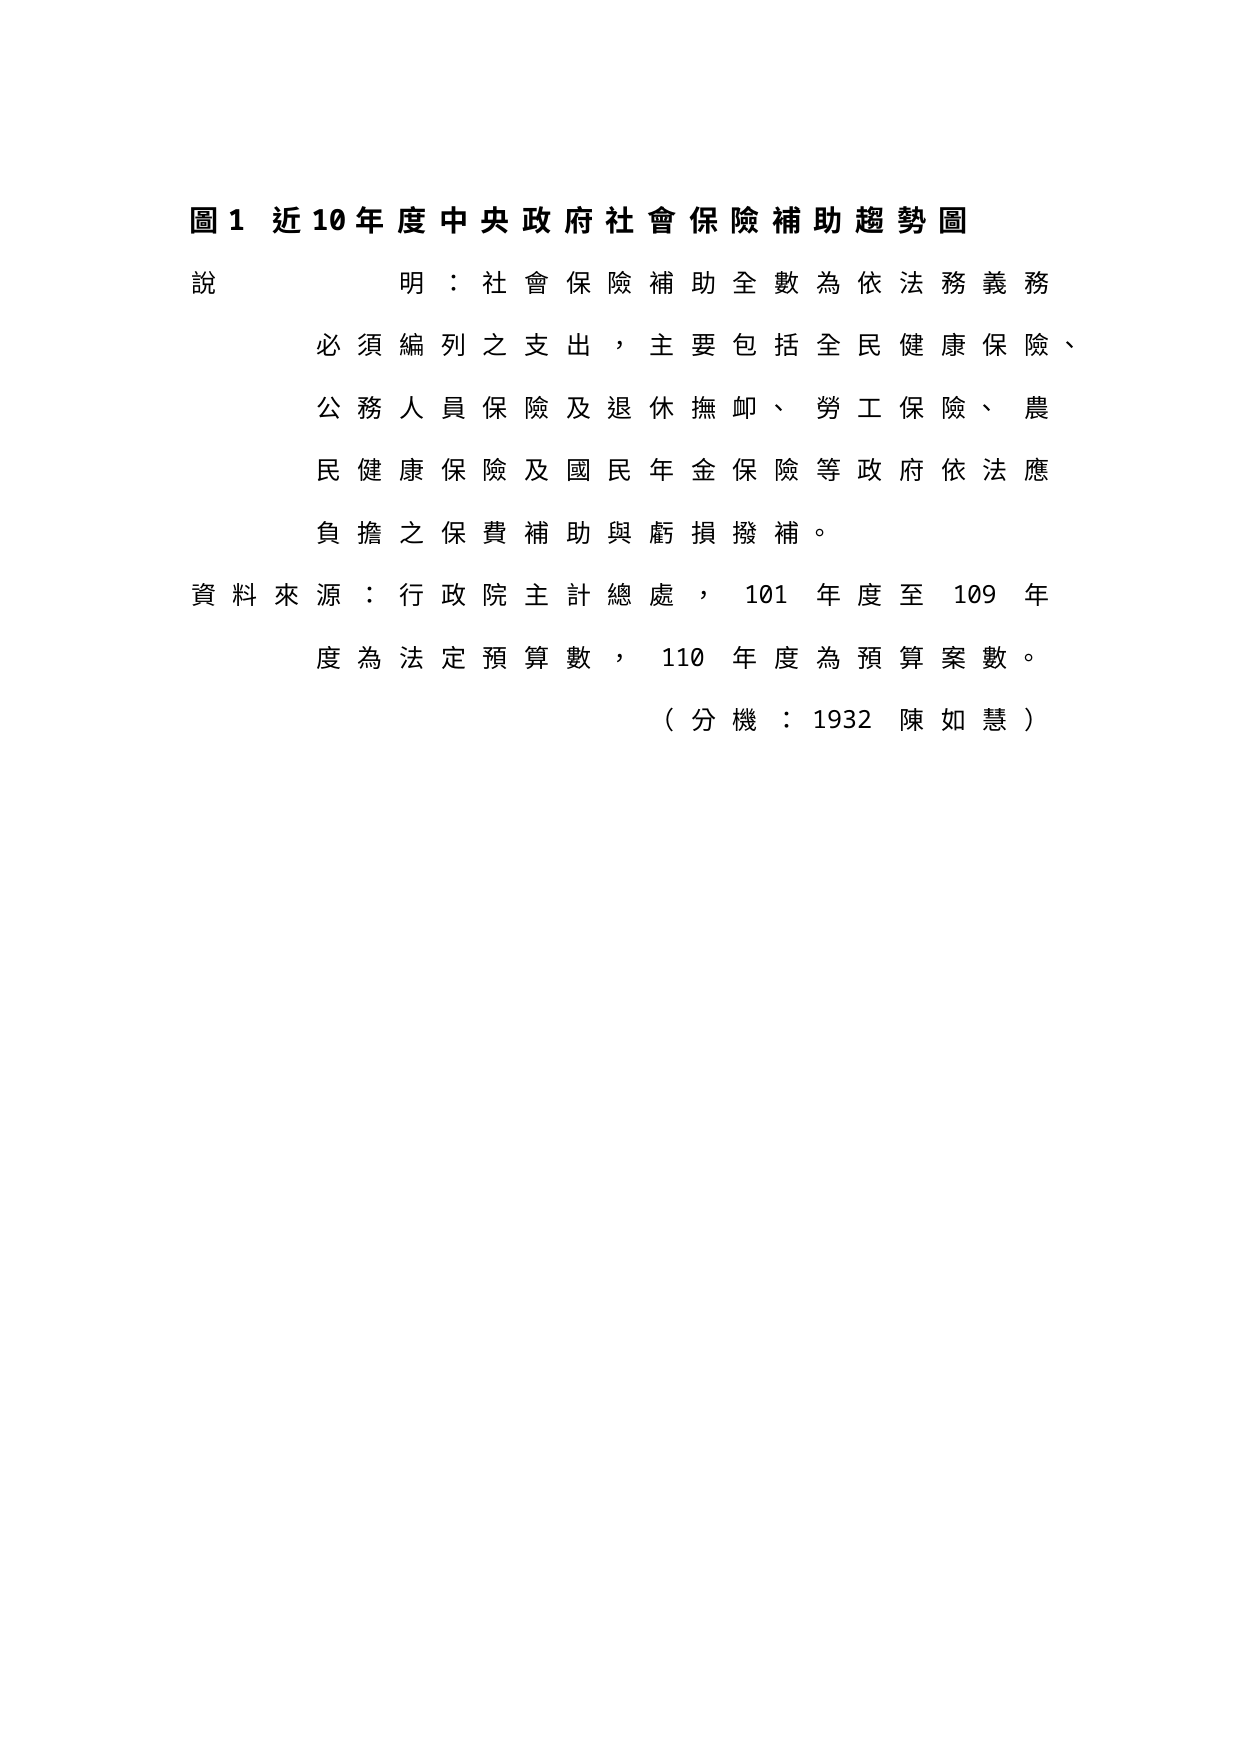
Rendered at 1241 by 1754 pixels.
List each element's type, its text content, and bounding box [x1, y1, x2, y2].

text 圖1 近10年度中央政府社會保險補助趨勢圖 [168, 177, 1058, 240]
text 資料來源：行政院主計總處，101年度至109年度為法定預算數，110年度為預算案數。 [168, 552, 1087, 677]
text （分機：1932 陳如慧） [183, 677, 1058, 740]
text 說 明：社會保險補助全數為依法務義務必須編列之支出，主要包括全民健康保險、公務人員保險及退休撫卹、勞工保險、農民健康保險及國民年金保險等政府依法應負擔之保費補助與虧損撥補。 [168, 240, 1058, 552]
